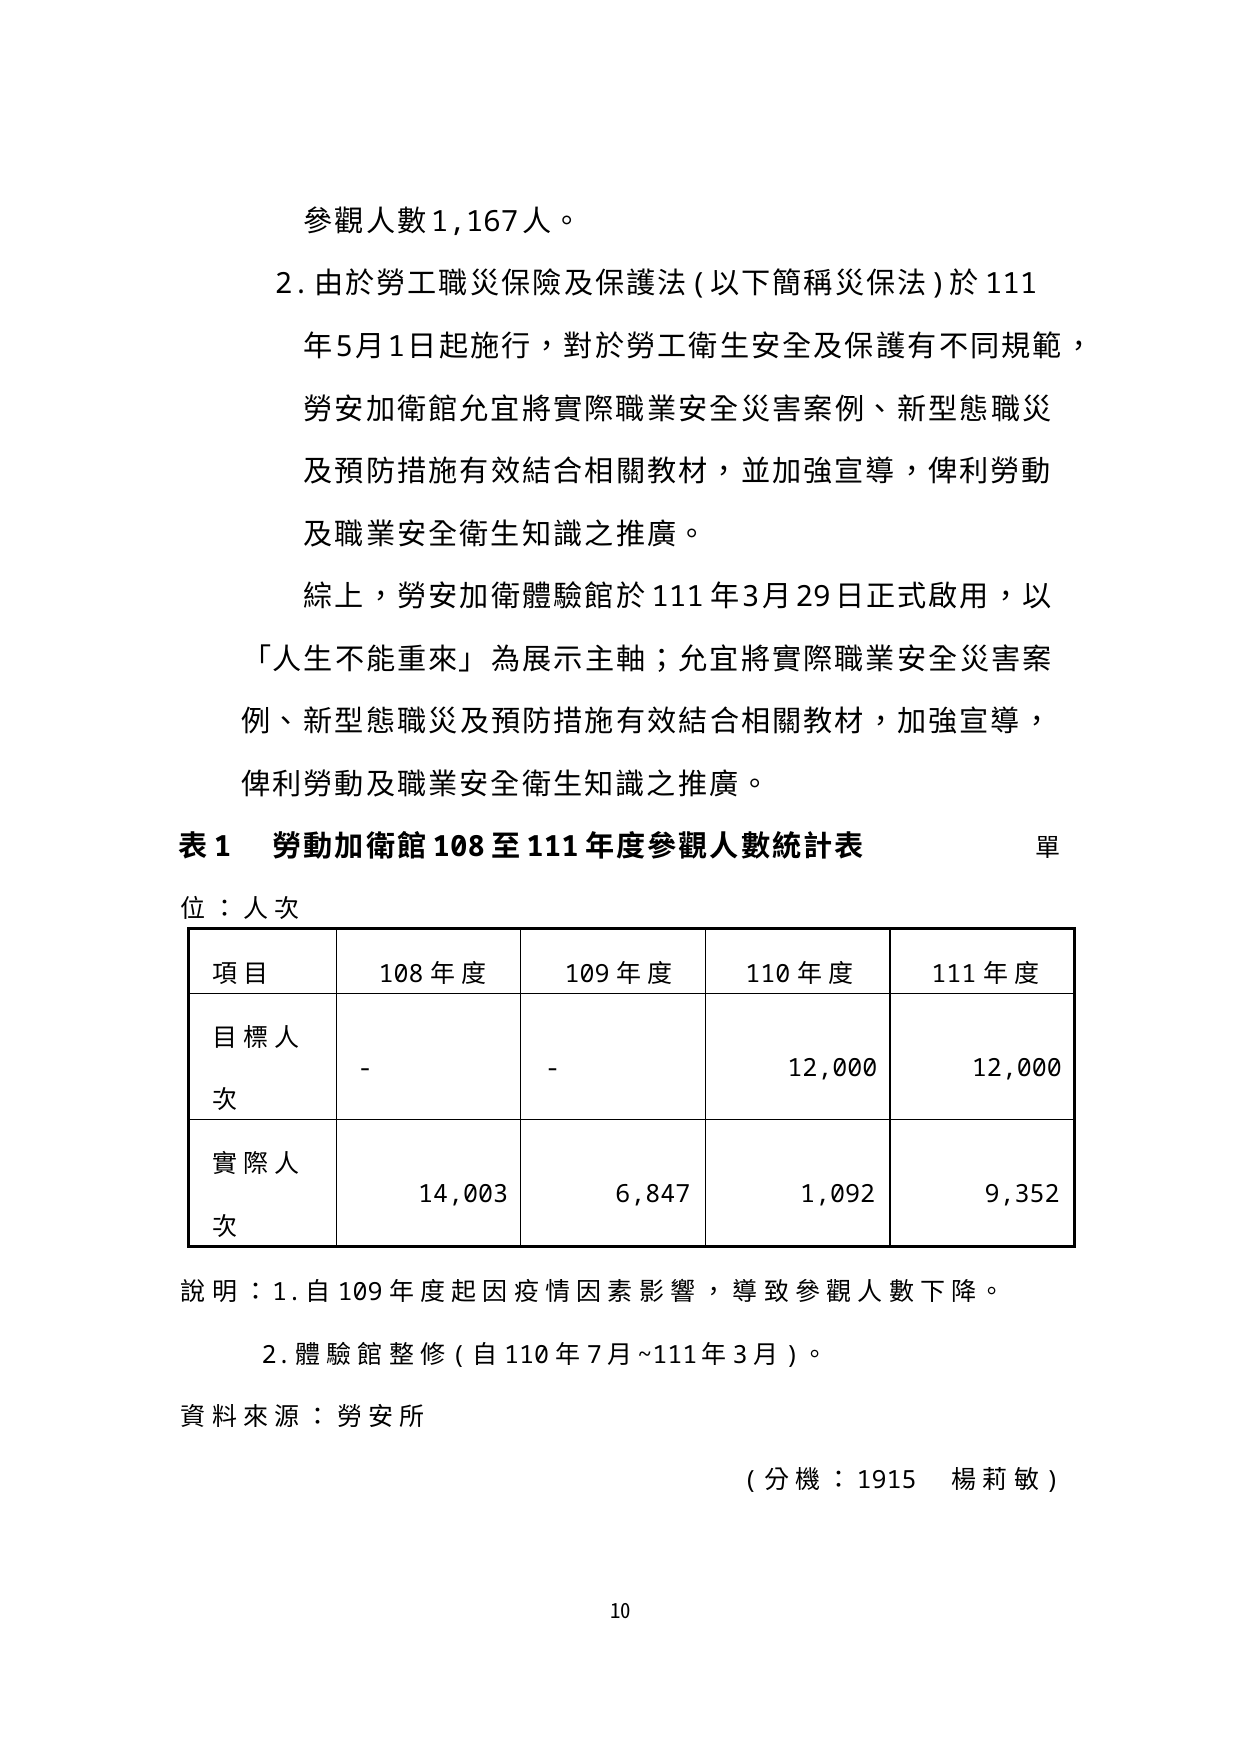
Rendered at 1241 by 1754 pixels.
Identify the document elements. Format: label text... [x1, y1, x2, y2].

text 參觀人數1,167人。 [266, 177, 1063, 240]
table_cell - [337, 994, 520, 1119]
table_header 110年度 [706, 930, 889, 993]
table_cell 9,352 [891, 1120, 1073, 1245]
text (分機：1915 楊莉敏) [177, 1436, 1063, 1498]
text 綜上，勞安加衛體驗館於111年3月29日正式啟用，以「人生不能重來」為展示主軸；允宜將實際職業安全災害案例、新型態職災及預防措施有效結合相關教材，加強宣導，俾利勞動及職業安全衛生知識之推廣。 [236, 552, 1063, 802]
table_header 108年度 [337, 930, 520, 993]
table_cell 12,000 [706, 994, 889, 1119]
table_cell 12,000 [891, 994, 1073, 1119]
table_cell 1,092 [706, 1120, 889, 1245]
table_cell 目標人次 [190, 994, 336, 1119]
table_header 109年度 [521, 930, 705, 993]
table_header 項目 [190, 930, 336, 993]
text 2.體驗館整修(自110年7月~111年3月)。 [251, 1311, 1063, 1373]
table_cell 6,847 [521, 1120, 705, 1245]
table_cell 實際人次 [190, 1120, 336, 1245]
text 說明：1.自109年度起因疫情因素影響，導致參觀人數下降。 [177, 1248, 1063, 1311]
text 2.由於勞工職災保險及保護法(以下簡稱災保法)於111年5月1日起施行，對於勞工衛生安全及保護有不同規範，勞安加衛館允宜將實際職業安全災害案例、新型態職災及預防措施有效結合相關教材，並加強宣導，俾利勞動及職業安全衛生知識之推廣。 [266, 240, 1063, 552]
table_header 111年度 [891, 930, 1073, 993]
text 表1 勞動加衛館108至111年度參觀人數統計表 單位：人次 [177, 802, 1063, 927]
table_cell 14,003 [337, 1120, 520, 1245]
text 資料來源：勞安所 [177, 1373, 1063, 1436]
table_cell - [521, 994, 705, 1119]
